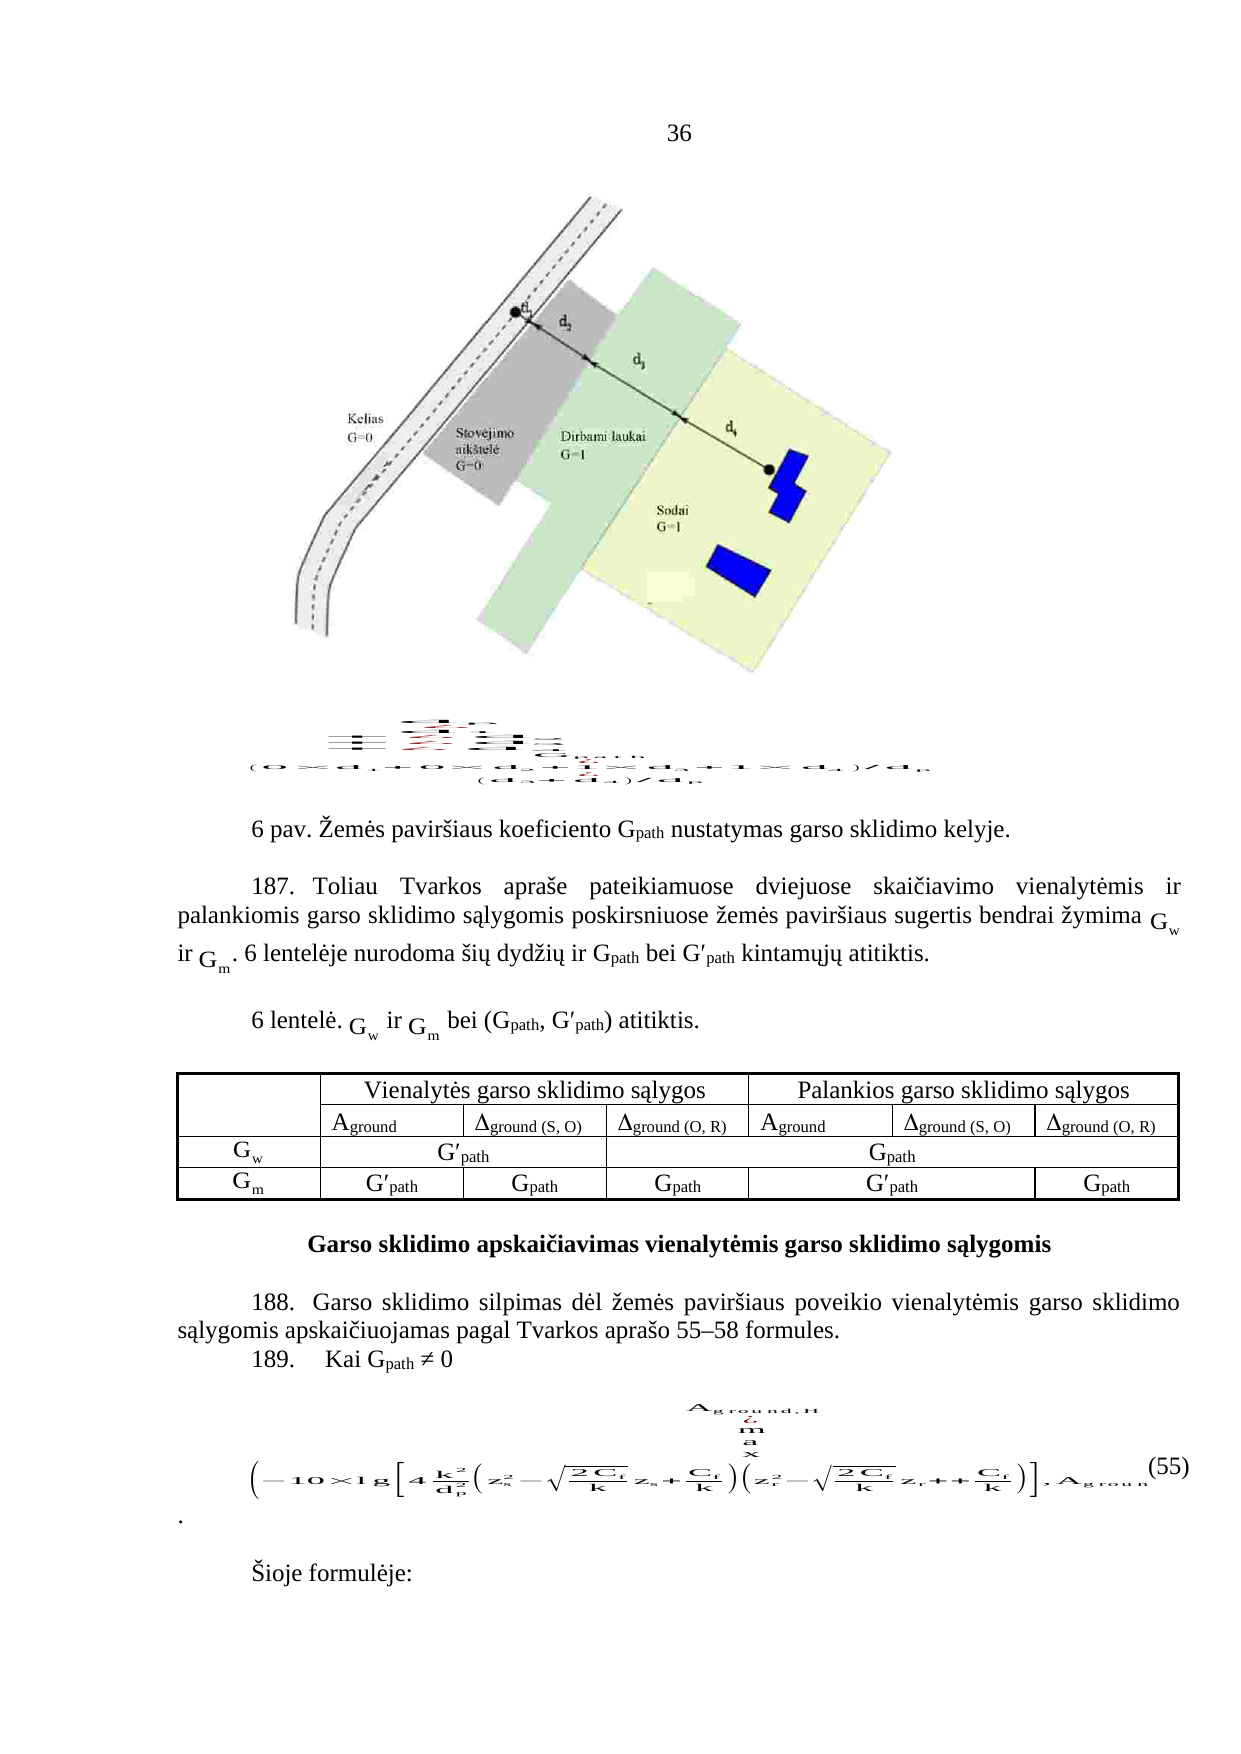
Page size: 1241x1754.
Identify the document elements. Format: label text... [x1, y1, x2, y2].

table_cell ground (O, R) [607, 1105, 748, 1136]
text Šioje formulėje: [177, 1558, 1181, 1586]
table_header Vienalytės garso sklidimo sąlygos [321, 1075, 748, 1104]
table_header Palankios garso sklidimo sąlygos [749, 1075, 1177, 1104]
table_cell G′path [749, 1168, 1034, 1197]
table_cell ground (O, R) [1036, 1105, 1177, 1136]
text 6 lentelė. ir bei (Gpath, G′path) atitiktis. [177, 1005, 1181, 1043]
table_cell Aground [321, 1105, 463, 1136]
text Garso sklidimo apskaičiavimas vienalytėmis garso sklidimo sąlygomis [177, 1229, 1181, 1258]
text 188. Garso sklidimo silpimas dėl žemės paviršiaus poveikio vienalytėmis garso sklidimo sąlygomis apskaičiuojamas pagal Tvarkos aprašo 55–58 formules. [177, 1287, 1181, 1344]
table_cell Aground [749, 1105, 892, 1136]
table_cell Gpath [607, 1137, 1177, 1167]
table_header 55 [1156, 1402, 1181, 1529]
table_header . [177, 1402, 1148, 1529]
text 187. Toliau Tvarkos apraše pateikiamuose dviejuose skaičiavimo vienalytėmis ir palankiomis garso sklidimo sąlygomis poskirsniuose žemės paviršiaus sugertis bendrai žymima ir . 6 lentelėje nurodoma šių dydžių ir Gpath bei G′path kintamųjų atitiktis. [177, 871, 1181, 976]
table_header ( [1148, 1402, 1156, 1529]
table_cell Gpath [1036, 1168, 1177, 1197]
table_header [179, 1075, 320, 1136]
table_cell Gpath [607, 1168, 748, 1197]
table_cell G′path [321, 1137, 606, 1167]
table_cell ground (S, O) [893, 1105, 1034, 1136]
text 6 pav. Žemės paviršiaus koeficiento Gpath nustatymas garso sklidimo kelyje. [177, 814, 1181, 842]
table_header ) [1181, 1402, 1189, 1529]
text 189. Kai Gpath ≠ 0 [177, 1344, 1181, 1373]
table_cell [179, 1168, 320, 1197]
table_cell ground (S, O) [464, 1105, 606, 1136]
table_cell [179, 1137, 320, 1167]
table_cell G′path [321, 1168, 463, 1197]
table_cell Gpath [464, 1168, 606, 1197]
